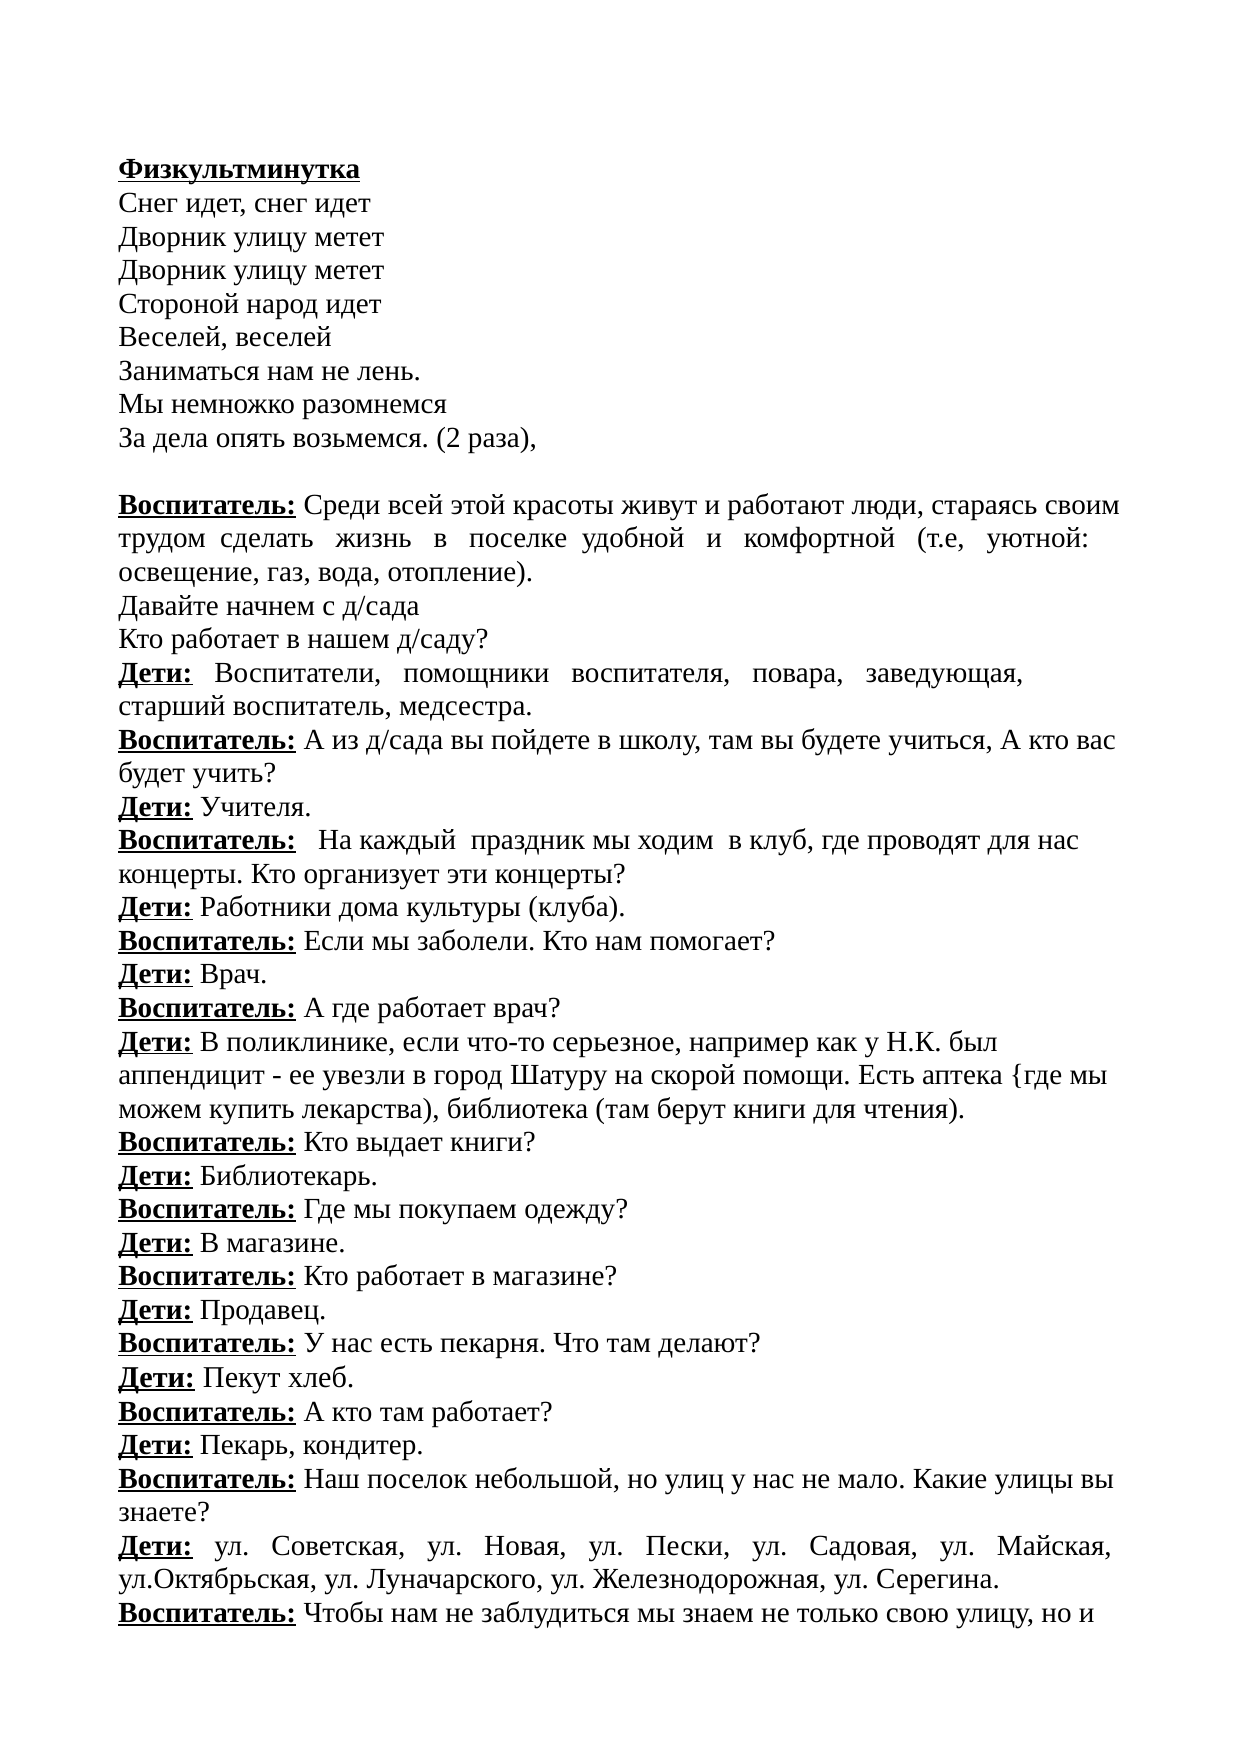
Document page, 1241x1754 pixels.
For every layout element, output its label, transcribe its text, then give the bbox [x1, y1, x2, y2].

text Дети: В поликлинике, если что-то серьезное, например как у Н.К. был аппендицит - ее увезли в город Шатуру на скорой помощи. Есть аптека {где мы можем купить лекарства), библиотека (там берут книги для чтения). Воспитатель: Кто выдает книги? [118, 1024, 1122, 1158]
text Воспитатель: Где мы покупаем одежду? [118, 1191, 1122, 1225]
text Воспитатель: У нас есть пекарня. Что там делают? [118, 1326, 1122, 1359]
text знаете? [118, 1494, 1122, 1528]
text Дети: Библиотекарь. [118, 1158, 1122, 1191]
text Давайте начнем с д/сада [118, 588, 1122, 621]
text Дети: Воспитатели, помощники воспитателя, повара, заведующая, старший воспитатель, медсестра. [118, 655, 1122, 722]
text Воспитатель: А где работает врач? [118, 990, 1122, 1024]
text Веселей, веселей [118, 319, 1122, 353]
text Воспитатель: Кто работает в магазине? [118, 1258, 1122, 1292]
text Воспитатель: Среди всей этой красоты живут и работают люди, стараясь своим трудом сделать жизнь в поселке удобной и комфортной (т.е, уютной: освещение, газ, вода, отопление). [118, 487, 1122, 588]
text Дети: В магазине. [118, 1225, 1122, 1258]
text Воспитатель: На каждый праздник мы ходим в клуб, где проводят для нас концерты. Кто организует эти концерты? [118, 822, 1122, 889]
text Воспитатель: Наш поселок небольшой, но улиц у нас не мало. Какие улицы вы [118, 1461, 1122, 1494]
text Снег идет, снег идет [118, 185, 1122, 219]
text Воспитатель: А из д/сада вы пойдете в школу, там вы будете учиться, А кто вас будет учить? [118, 722, 1122, 789]
text Воспитатель: Если мы заболели. Кто нам помогает? [118, 923, 1122, 957]
text Дворник улицу метет [118, 219, 1122, 252]
text Дети: Продавец. [118, 1292, 1122, 1326]
text Мы немножко разомнемся [118, 386, 1122, 420]
text Дети: ул. Советская, ул. Новая, ул. Пески, ул. Садовая, ул. Майская, ул.Октябрьская, ул. Луначарского, ул. Железнодорожная, ул. Серегина. [118, 1528, 1122, 1595]
text Воспитатель: Чтобы нам не заблудиться мы знаем не только свою улицу, но и [118, 1595, 1122, 1629]
text Дворник улицу метет [118, 252, 1122, 286]
text Воспитатель: А кто там работает? [118, 1394, 1122, 1427]
text За дела опять возьмемся. (2 раза), [118, 420, 1122, 453]
text Заниматься нам не лень. [118, 353, 1122, 386]
text Дети: Врач. [118, 957, 1122, 990]
text Физкультминутка [118, 152, 1122, 185]
text Дети: Работники дома культуры (клуба). [118, 889, 1122, 923]
text Стороной народ идет [118, 286, 1122, 319]
text Дети: Учителя. [118, 789, 1122, 822]
text Дети: Пекарь, кондитер. [118, 1427, 1122, 1461]
text Дети: Пекут хлеб. [118, 1359, 1122, 1394]
text Кто работает в нашем д/саду? [118, 621, 1122, 655]
